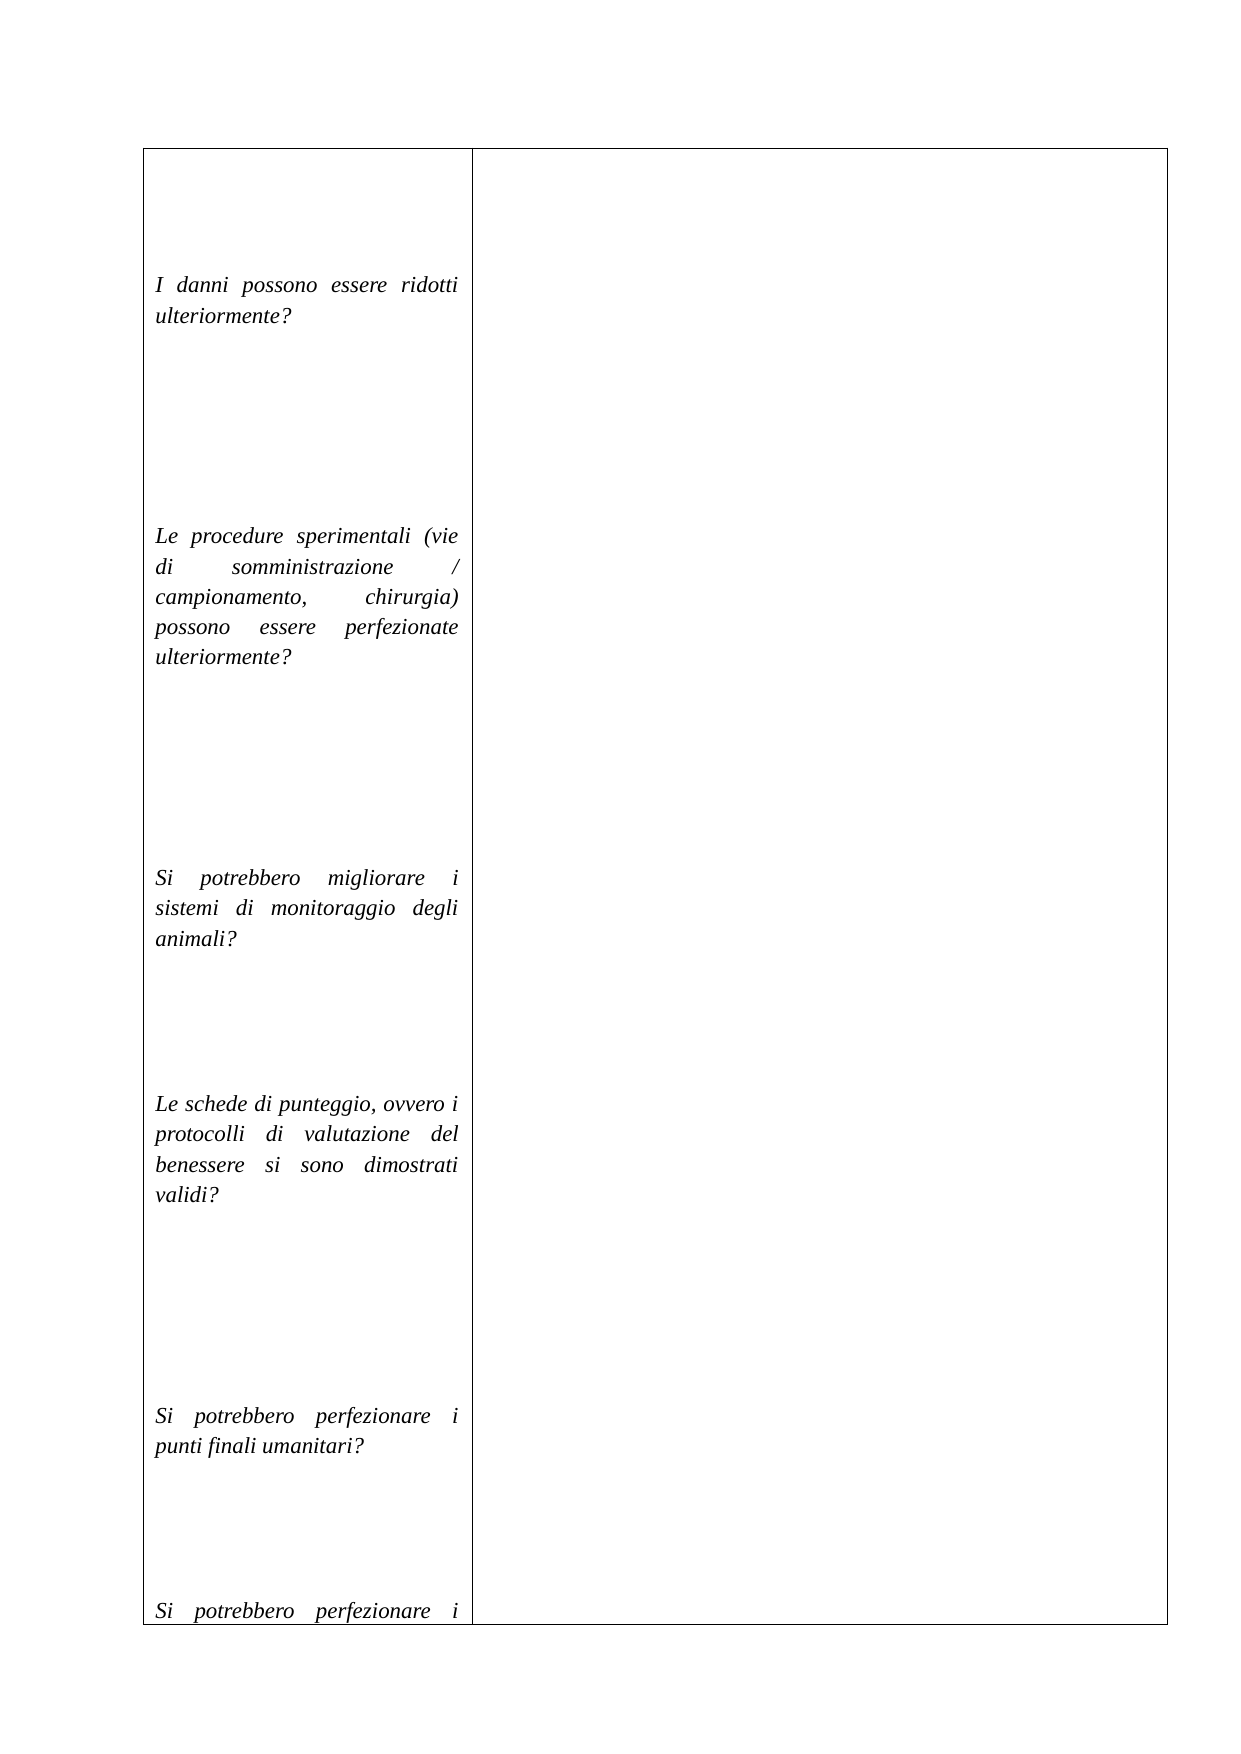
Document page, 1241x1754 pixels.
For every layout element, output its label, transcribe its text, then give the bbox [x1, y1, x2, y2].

table_cell [473, 149, 1167, 1624]
table_cell I danni possono essere ridotti ulteriormente? Le procedure sperimentali (vie di somministrazione / campionamento, chirurgia) possono essere perfezionate ulteriormente? Si potrebbero migliorare i sistemi di monitoraggio degli animali? Le schede di punteggio, ovvero i protocolli di valutazione del benessere si sono dimostrati validi? Si potrebbero perfezionare i punti finali umanitari? Si potrebbero perfezionare i [144, 149, 472, 1624]
